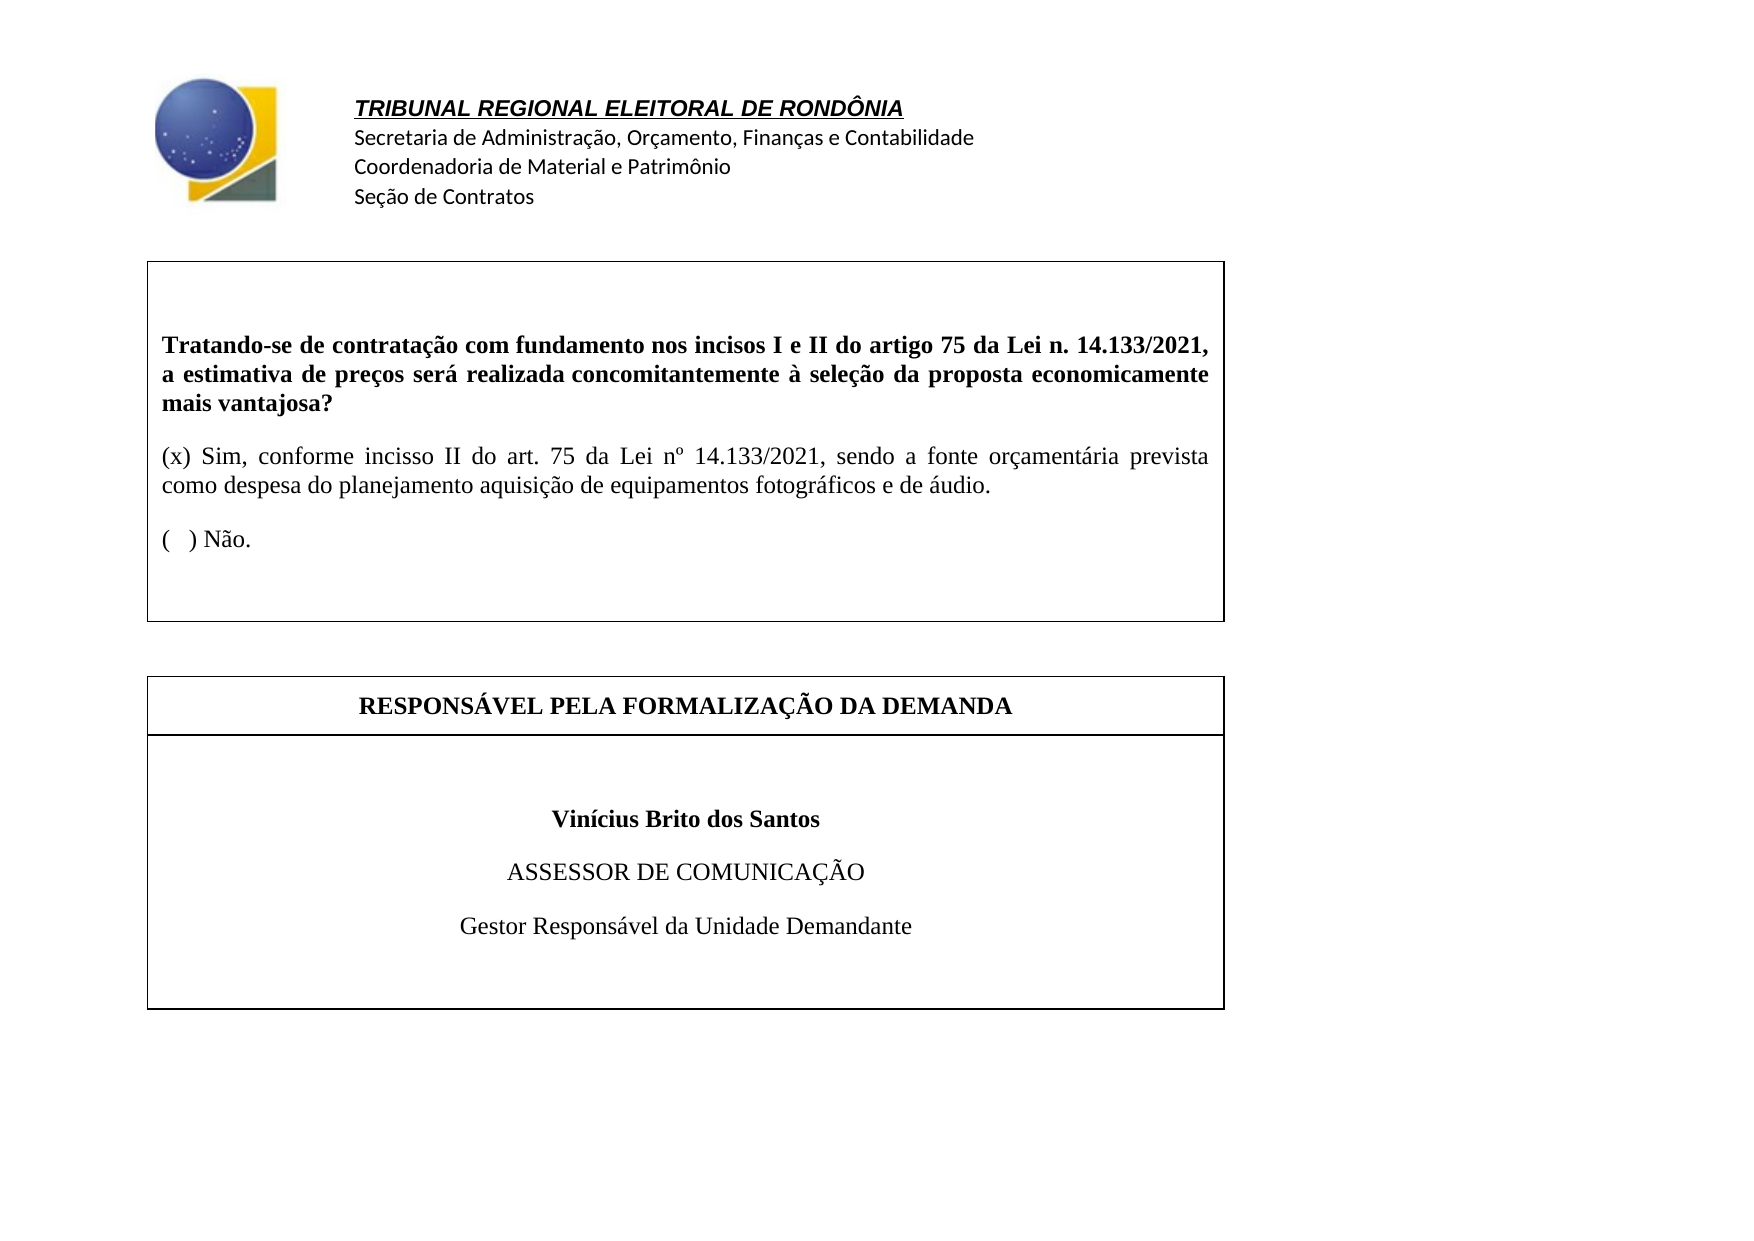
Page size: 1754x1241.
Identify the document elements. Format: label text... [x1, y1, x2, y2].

table_header RESPONSÁVEL PELA FORMALIZAÇÃO DA DEMANDA [148, 677, 1223, 734]
table_cell Tratando-se de contratação com fundamento nos incisos I e II do artigo 75 da Lei n. 14.133/2021, a estimativa de preços será realizada concomitantemente à seleção da proposta economicamente mais vantajosa? (x) Sim, conforme incisso II do art. 75 da Lei nº 14.133/2021, sendo a fonte orçamentária prevista como despesa do planejamento aquisição de equipamentos fotográficos e de áudio. ( ) Não. [148, 262, 1223, 621]
table_cell Vinícius Brito dos Santos ASSESSOR DE COMUNICAÇÃO Gestor Responsável da Unidade Demandante [148, 736, 1223, 1008]
